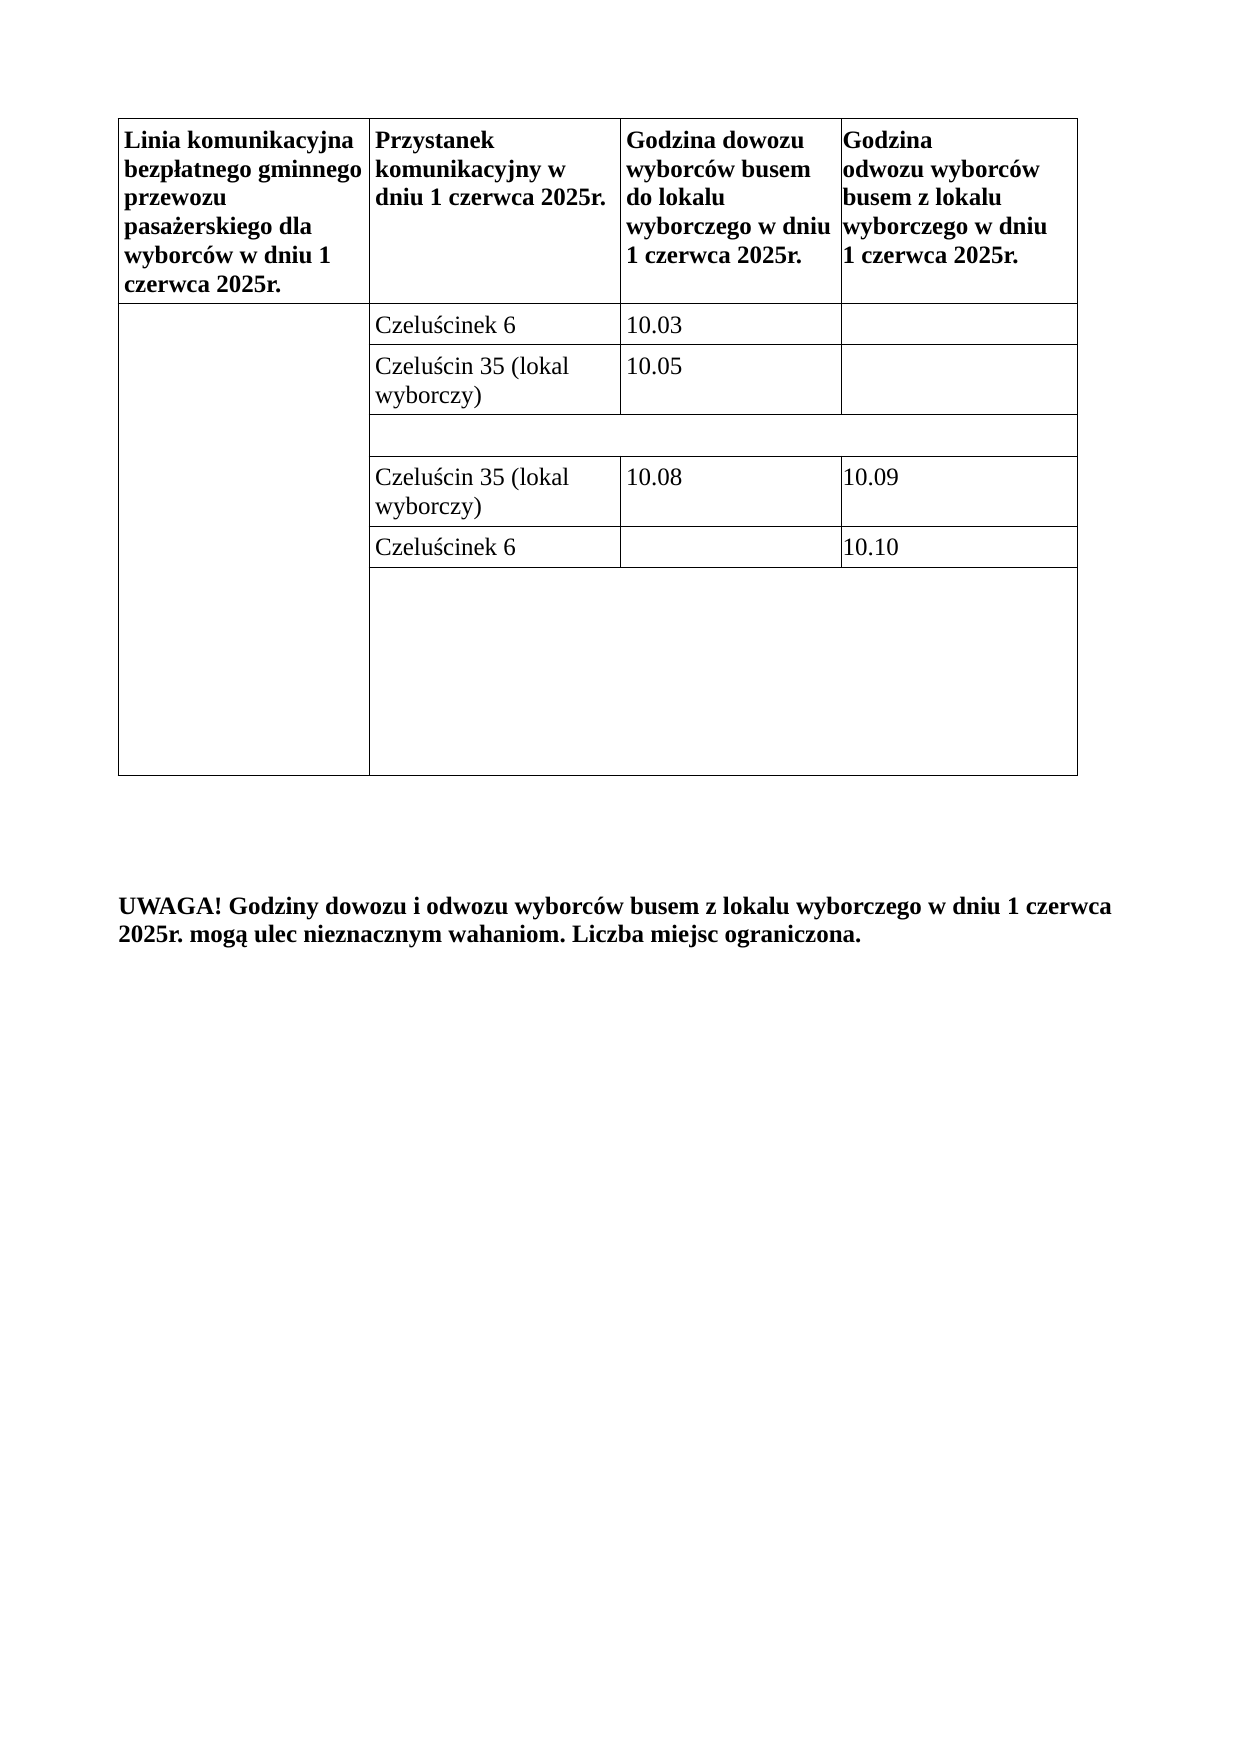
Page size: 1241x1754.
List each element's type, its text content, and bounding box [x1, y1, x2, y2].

table_cell [119, 304, 369, 775]
table_cell 10.09 [842, 457, 1077, 526]
table_header Przystanek komunikacyjny w dniu 1 czerwca 2025r. [370, 119, 620, 303]
table_cell Czeluścin 35 (lokal wyborczy) [370, 457, 620, 526]
table_cell [370, 568, 1077, 733]
table_header Godzina odwozu wyborców busem z lokalu wyborczego w dniu 1 czerwca 2025r. [842, 119, 1077, 303]
table_cell Czeluścinek 6 [370, 527, 620, 567]
table_cell [621, 527, 841, 567]
table_cell 10.03 [621, 304, 841, 344]
table_cell Czeluścin 35 (lokal wyborczy) [370, 345, 620, 414]
table_cell [370, 415, 1077, 456]
table_cell [842, 304, 1077, 344]
table_header Godzina dowozu wyborców busem do lokalu wyborczego w dniu 1 czerwca 2025r. [621, 119, 841, 303]
text UWAGA! Godziny dowozu i odwozu wyborców busem z lokalu wyborczego w dniu 1 czerwca 2025r. mogą ulec nieznacznym wahaniom. Liczba miejsc ograniczona. [118, 891, 1122, 948]
table_cell [842, 345, 1077, 414]
table_header Linia komunikacyjna bezpłatnego gminnego przewozu pasażerskiego dla wyborców w dniu 1 czerwca 2025r. [119, 119, 369, 303]
table_cell [370, 734, 1077, 775]
table_cell 10.10 [842, 527, 1077, 567]
table_cell Czeluścinek 6 [370, 304, 620, 344]
table_cell 10.08 [621, 457, 841, 526]
table_cell 10.05 [621, 345, 841, 414]
